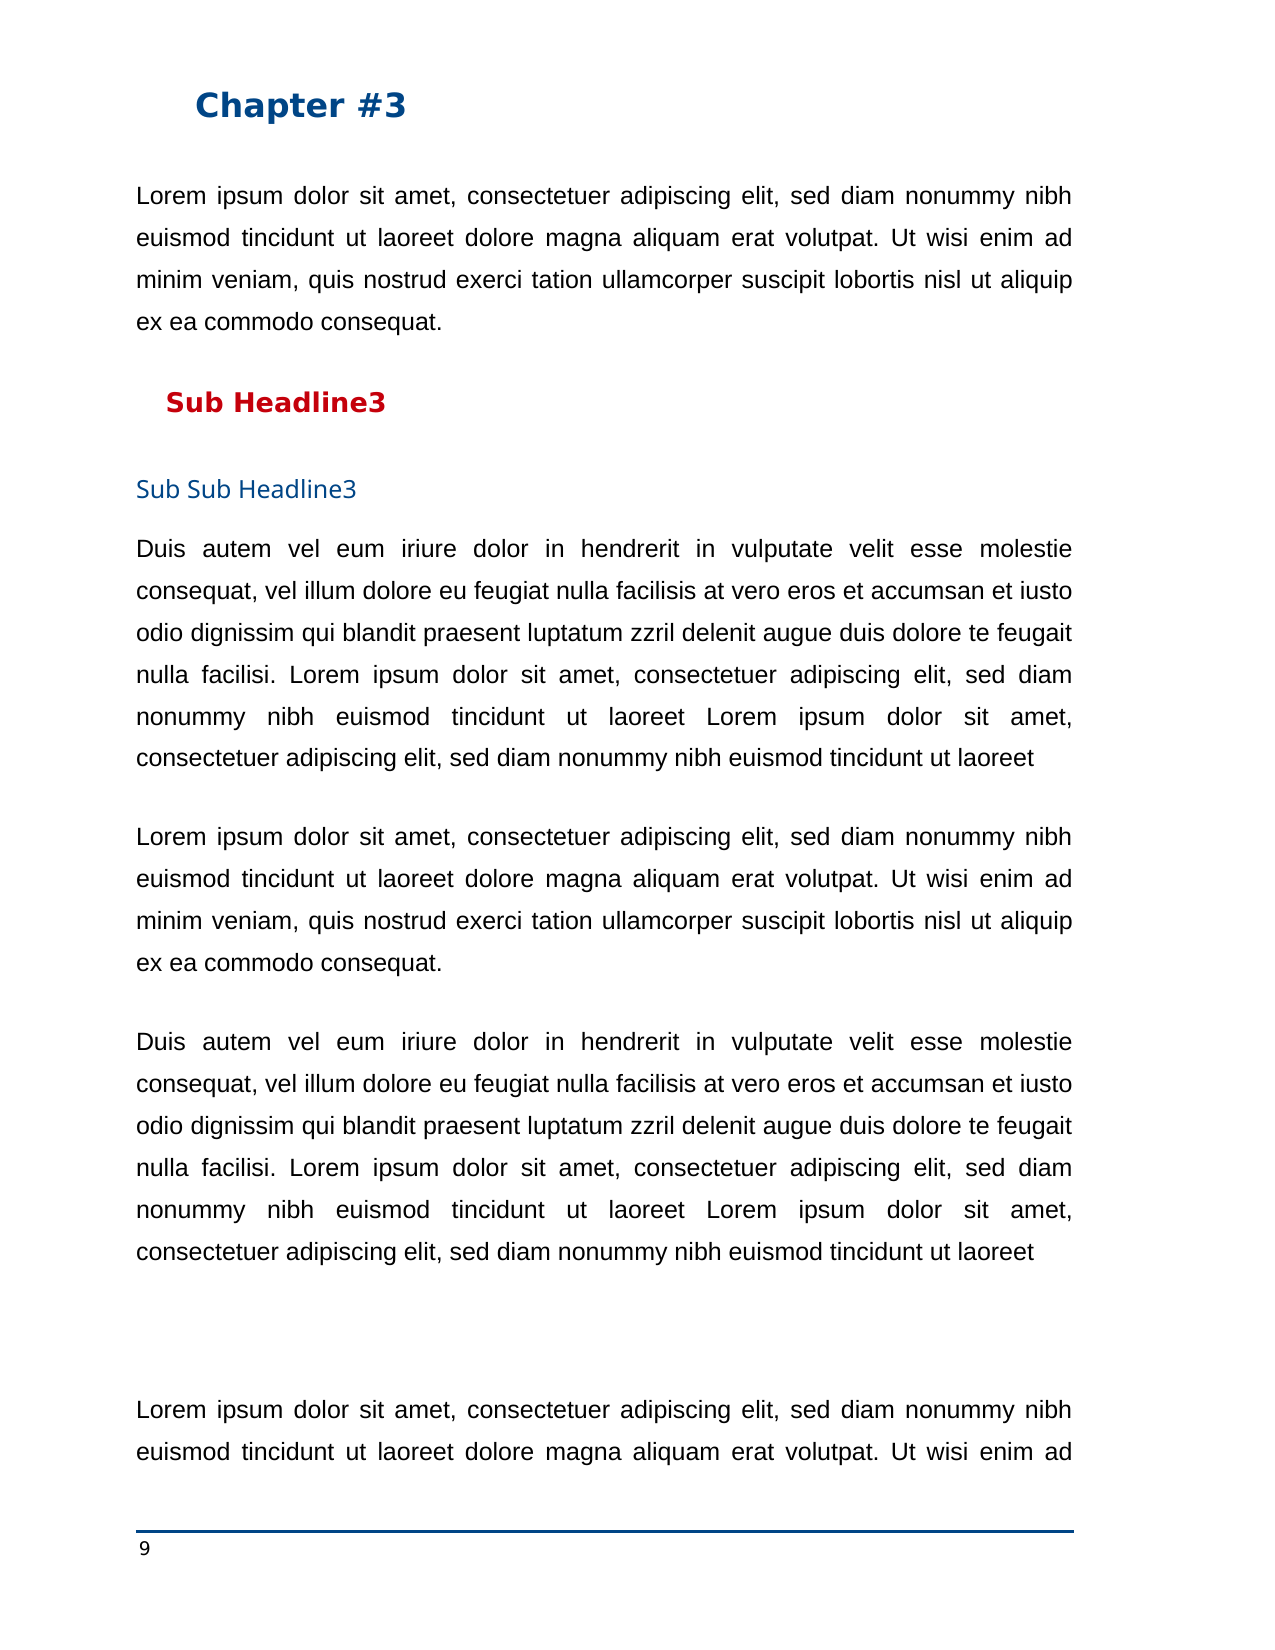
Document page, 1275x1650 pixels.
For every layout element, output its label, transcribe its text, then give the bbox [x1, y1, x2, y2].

subtitle Sub Sub Headline3 [136, 471, 1074, 505]
text Lorem ipsum dolor sit amet, consectetuer adipiscing elit, sed diam nonummy nibh euismod tincidunt ut laoreet dolore magna aliquam erat volutpat. Ut wisi enim ad [136, 1395, 1074, 1465]
text Duis autem vel eum iriure dolor in hendrerit in vulputate velit esse molestie consequat, vel illum dolore eu feugiat nulla facilisis at vero eros et accumsan et iusto odio dignissim qui blandit praesent luptatum zzril delenit augue duis dolore te feugait nulla facilisi. Lorem ipsum dolor sit amet, consectetuer adipiscing elit, sed diam nonummy nibh euismod tincidunt ut laoreet Lorem ipsum dolor sit amet, consectetuer adipiscing elit, sed diam nonummy nibh euismod tincidunt ut laoreet [136, 535, 1074, 772]
text Lorem ipsum dolor sit amet, consectetuer adipiscing elit, sed diam nonummy nibh euismod tincidunt ut laoreet dolore magna aliquam erat volutpat. Ut wisi enim ad minim veniam, quis nostrud exerci tation ullamcorper suscipit lobortis nisl ut aliquip ex ea commodo consequat. [136, 182, 1074, 336]
subtitle Sub Headline3 [165, 387, 1074, 418]
subtitle Chapter #3 [195, 87, 1074, 126]
text Duis autem vel eum iriure dolor in hendrerit in vulputate velit esse molestie consequat, vel illum dolore eu feugiat nulla facilisis at vero eros et accumsan et iusto odio dignissim qui blandit praesent luptatum zzril delenit augue duis dolore te feugait nulla facilisi. Lorem ipsum dolor sit amet, consectetuer adipiscing elit, sed diam nonummy nibh euismod tincidunt ut laoreet Lorem ipsum dolor sit amet, consectetuer adipiscing elit, sed diam nonummy nibh euismod tincidunt ut laoreet [136, 1028, 1074, 1265]
text Lorem ipsum dolor sit amet, consectetuer adipiscing elit, sed diam nonummy nibh euismod tincidunt ut laoreet dolore magna aliquam erat volutpat. Ut wisi enim ad minim veniam, quis nostrud exerci tation ullamcorper suscipit lobortis nisl ut aliquip ex ea commodo consequat. [136, 823, 1074, 977]
